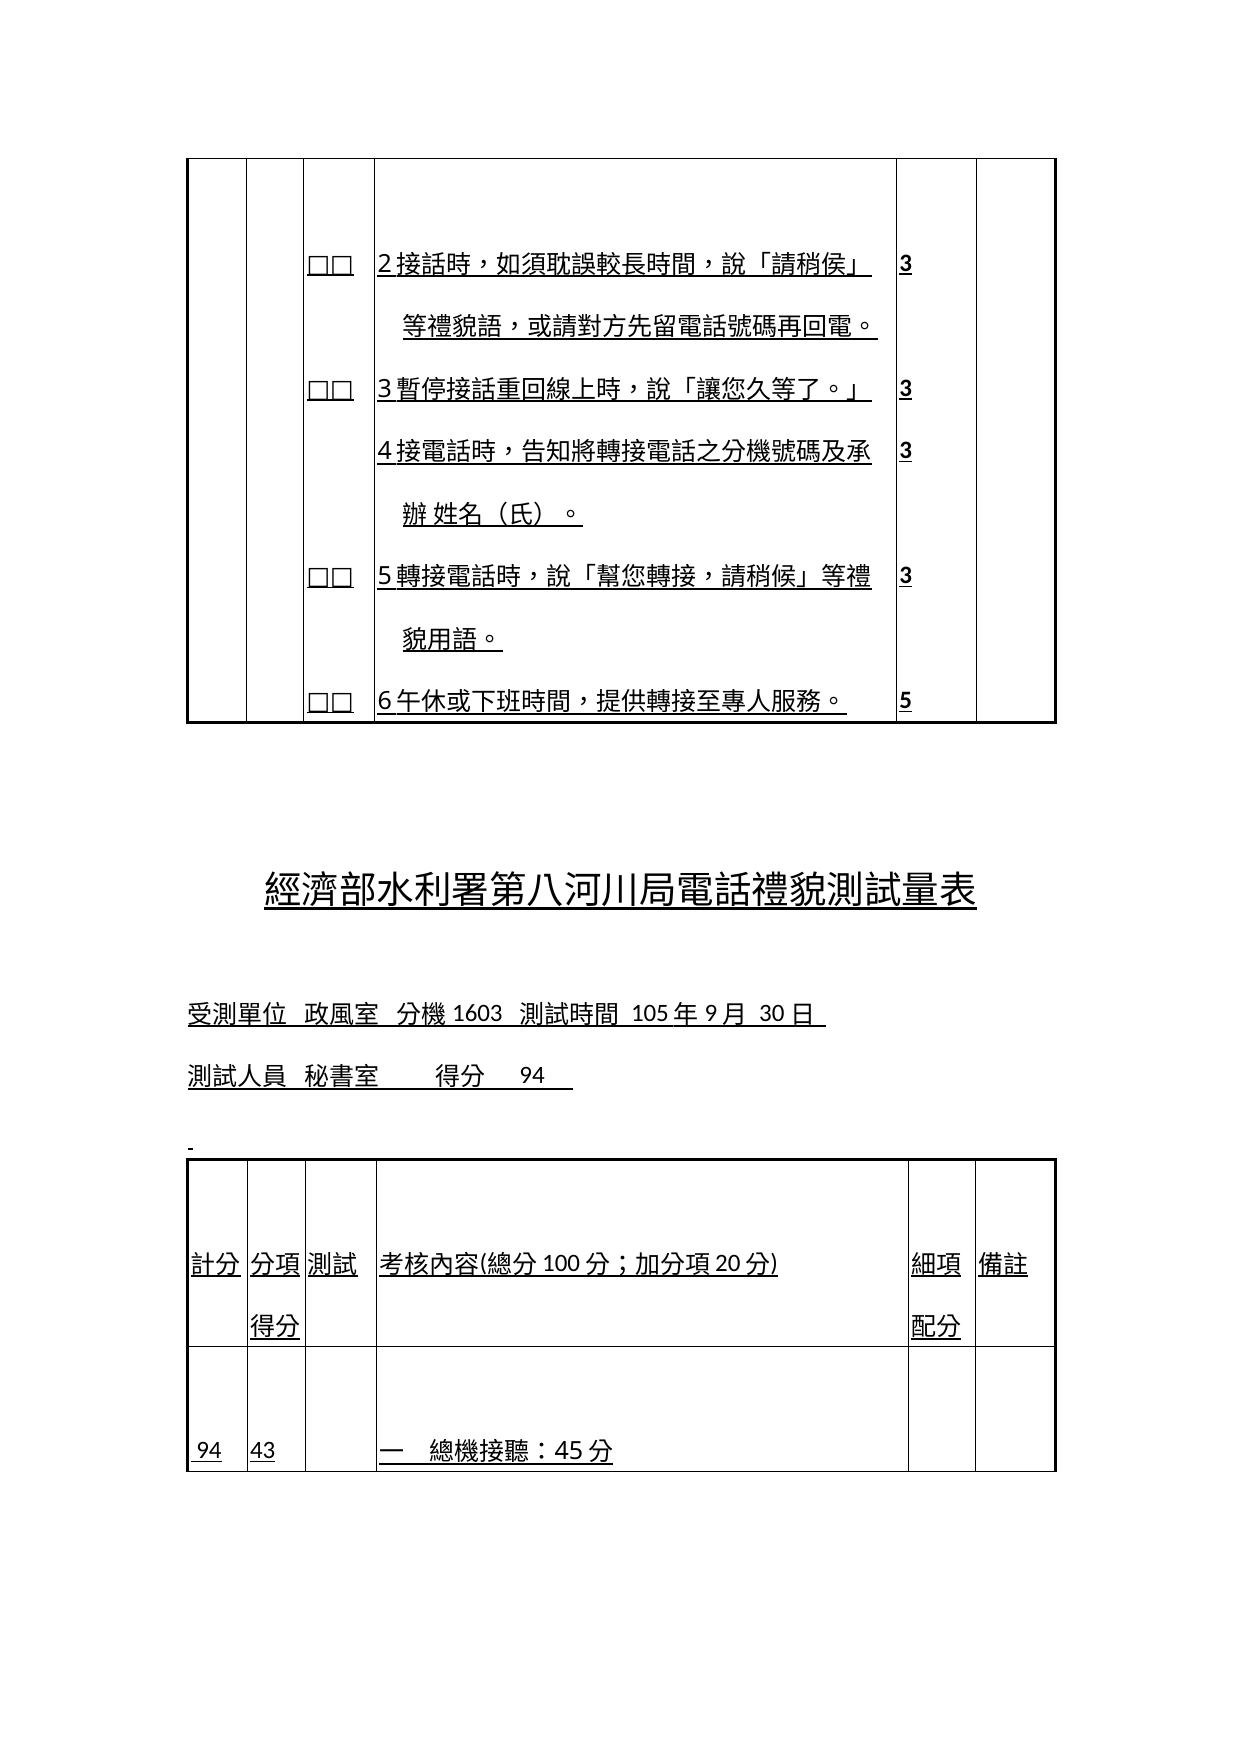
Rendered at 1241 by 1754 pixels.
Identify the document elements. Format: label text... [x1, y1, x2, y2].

table_cell 3 3 3 3 5 [897, 159, 976, 721]
table_cell [977, 159, 1054, 721]
table_header 計分 [189, 1161, 247, 1346]
table_cell [247, 159, 303, 721]
table_cell □□ □□ □□ □□ [304, 159, 374, 721]
table_cell [189, 159, 246, 721]
table_cell 一 總機接聽：45分 [377, 1347, 908, 1471]
text 經濟部水利署第八河川局電話禮貌測試量表 [187, 846, 1053, 908]
table_cell 94 [189, 1347, 247, 1471]
table_header 考核內容(總分100分；加分項20分) [377, 1161, 908, 1346]
text 受測單位 政風室 分機 1603 測試時間 105年 9 月 30 日 [187, 971, 1053, 1033]
table_header 備註 [976, 1161, 1054, 1346]
table_header 細項配分 [909, 1161, 975, 1346]
table_cell [306, 1347, 376, 1471]
table_header 測試 [306, 1161, 376, 1346]
table_cell 43 [248, 1347, 305, 1471]
table_cell [909, 1347, 975, 1471]
table_header 分項得分 [248, 1161, 305, 1346]
table_cell [976, 1347, 1054, 1471]
table_cell 2接話時，如須耽誤較長時間，說「請稍侯」等禮貌語，或請對方先留電話號碼再回電。 3暫停接話重回線上時，說「讓您久等了。」 4接電話時，告知將轉接電話之分機號碼及承辦 姓名（氏）。 5轉接電話時，說「幫您轉接，請稍候」等禮貌用語。 6午休或下班時間，提供轉接至專人服務。 [375, 159, 896, 721]
text 測試人員 秘書室 得分 94 [187, 1033, 1053, 1096]
